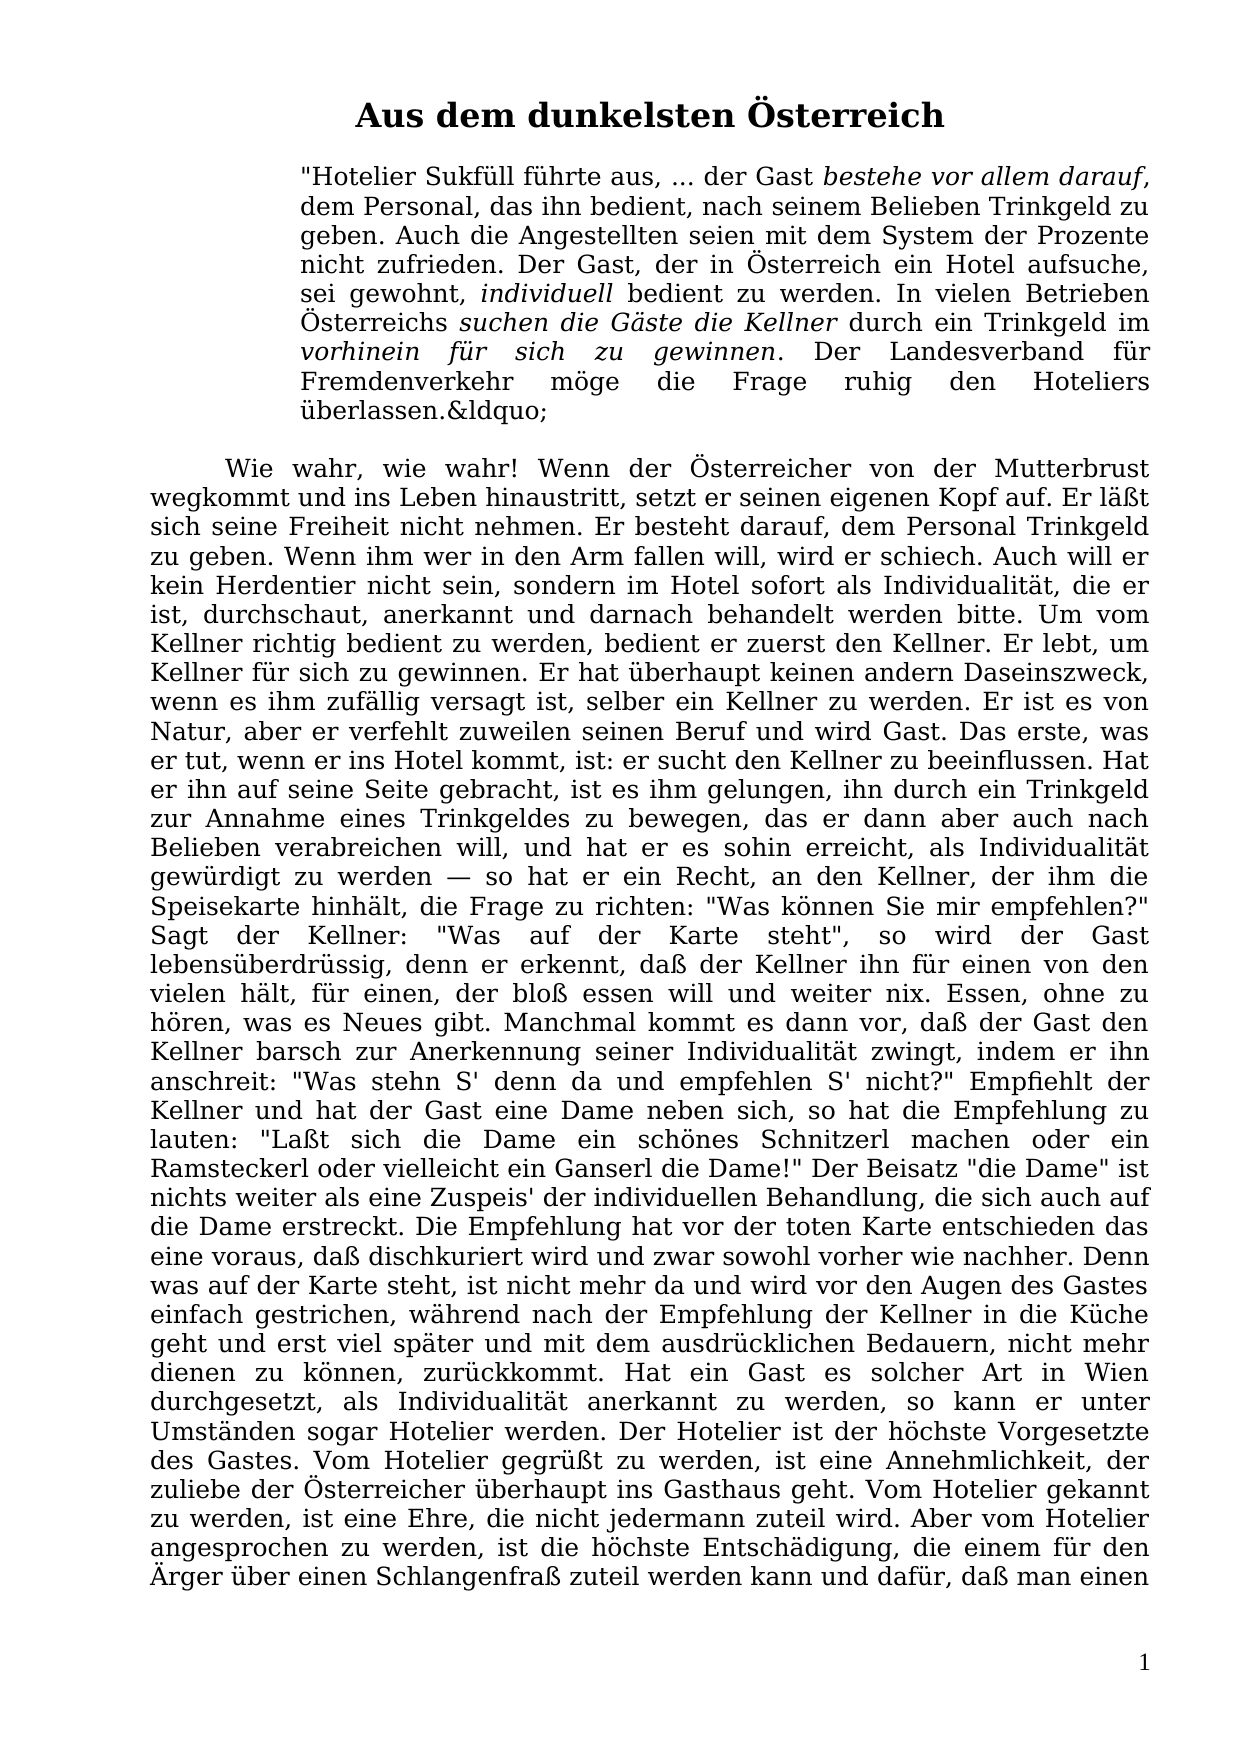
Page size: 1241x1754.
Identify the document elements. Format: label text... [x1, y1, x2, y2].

text Aus dem dunkelsten Österreich [150, 75, 1151, 135]
text "Hotelier Sukfüll führte aus, ... der Gast bestehe vor allem darauf, dem Personal, das ihn bedient, nach seinem Belieben Trinkgeld zu geben. Auch die Angestellten seien mit dem System der Prozente nicht zufrieden. Der Gast, der in Österreich ein Hotel aufsuche, sei gewohnt, individuell bedient zu werden. In vielen Betrieben Österreichs suchen die Gäste die Kellner durch ein Trinkgeld im vorhinein für sich zu gewinnen. Der Landesverband für Fremdenverkehr möge die Frage ruhig den Hoteliers überlassen.&ldquo; [300, 135, 1151, 425]
text Wie wahr, wie wahr! Wenn der Österreicher von der Mutterbrust wegkommt und ins Leben hinaustritt, setzt er seinen eigenen Kopf auf. Er läßt sich seine Freiheit nicht nehmen. Er besteht darauf, dem Personal Trinkgeld zu geben. Wenn ihm wer in den Arm fallen will, wird er schiech. Auch will er kein Herdentier nicht sein, sondern im Hotel sofort als Individualität, die er ist, durchschaut, anerkannt und darnach behandelt werden bitte. Um vom Kellner richtig bedient zu werden, bedient er zuerst den Kellner. Er lebt, um Kellner für sich zu gewinnen. Er hat überhaupt keinen andern Daseinszweck, wenn es ihm zufällig versagt ist, selber ein Kellner zu werden. Er ist es von Natur, aber er verfehlt zuweilen seinen Beruf und wird Gast. Das erste, was er tut, wenn er ins Hotel kommt, ist: er sucht den Kellner zu beeinflussen. Hat er ihn auf seine Seite gebracht, ist es ihm gelungen, ihn durch ein Trinkgeld zur Annahme eines Trinkgeldes zu bewegen, das er dann aber auch nach Belieben verabreichen will, und hat er es sohin erreicht, als Individualität gewürdigt zu werden — so hat er ein Recht, an den Kellner, der ihm die Speisekarte hinhält, die Frage zu richten: "Was können Sie mir empfehlen?" Sagt der Kellner: "Was auf der Karte steht", so wird der Gast lebensüberdrüssig, denn er erkennt, daß der Kellner ihn für einen von den vielen hält, für einen, der bloß essen will und weiter nix. Essen, ohne zu hören, was es Neues gibt. Manchmal kommt es dann vor, daß der Gast den Kellner barsch zur Anerkennung seiner Individualität zwingt, indem er ihn anschreit: "Was stehn S' denn da und empfehlen S' nicht?" Empfiehlt der Kellner und hat der Gast eine Dame neben sich, so hat die Empfehlung zu lauten: "Laßt sich die Dame ein schönes Schnitzerl machen oder ein Ramsteckerl oder vielleicht ein Ganserl die Dame!" Der Beisatz "die Dame" ist nichts weiter als eine Zuspeis' der individuellen Behandlung, die sich auch auf die Dame erstreckt. Die Empfehlung hat vor der toten Karte entschieden das eine voraus, daß dischkuriert wird und zwar sowohl vorher wie nachher. Denn was auf der Karte steht, ist nicht mehr da und wird vor den Augen des Gastes einfach gestrichen, während nach der Empfehlung der Kellner in die Küche geht und erst viel später und mit dem ausdrücklichen Bedauern, nicht mehr dienen zu können, zurückkommt. Hat ein Gast es solcher Art in Wien durchgesetzt, als Individualität anerkannt zu werden, so kann er unter Umständen sogar Hotelier werden. Der Hotelier ist der höchste Vorgesetzte des Gastes. Vom Hotelier gegrüßt zu werden, ist eine Annehmlichkeit, der zuliebe der Österreicher überhaupt ins Gasthaus geht. Vom Hotelier gekannt zu werden, ist eine Ehre, die nicht jedermann zuteil wird. Aber vom Hotelier angesprochen zu werden, ist die höchste Entschädigung, die einem für den Ärger über einen Schlangenfraß zuteil werden kann und dafür, daß man einen [150, 454, 1151, 1592]
